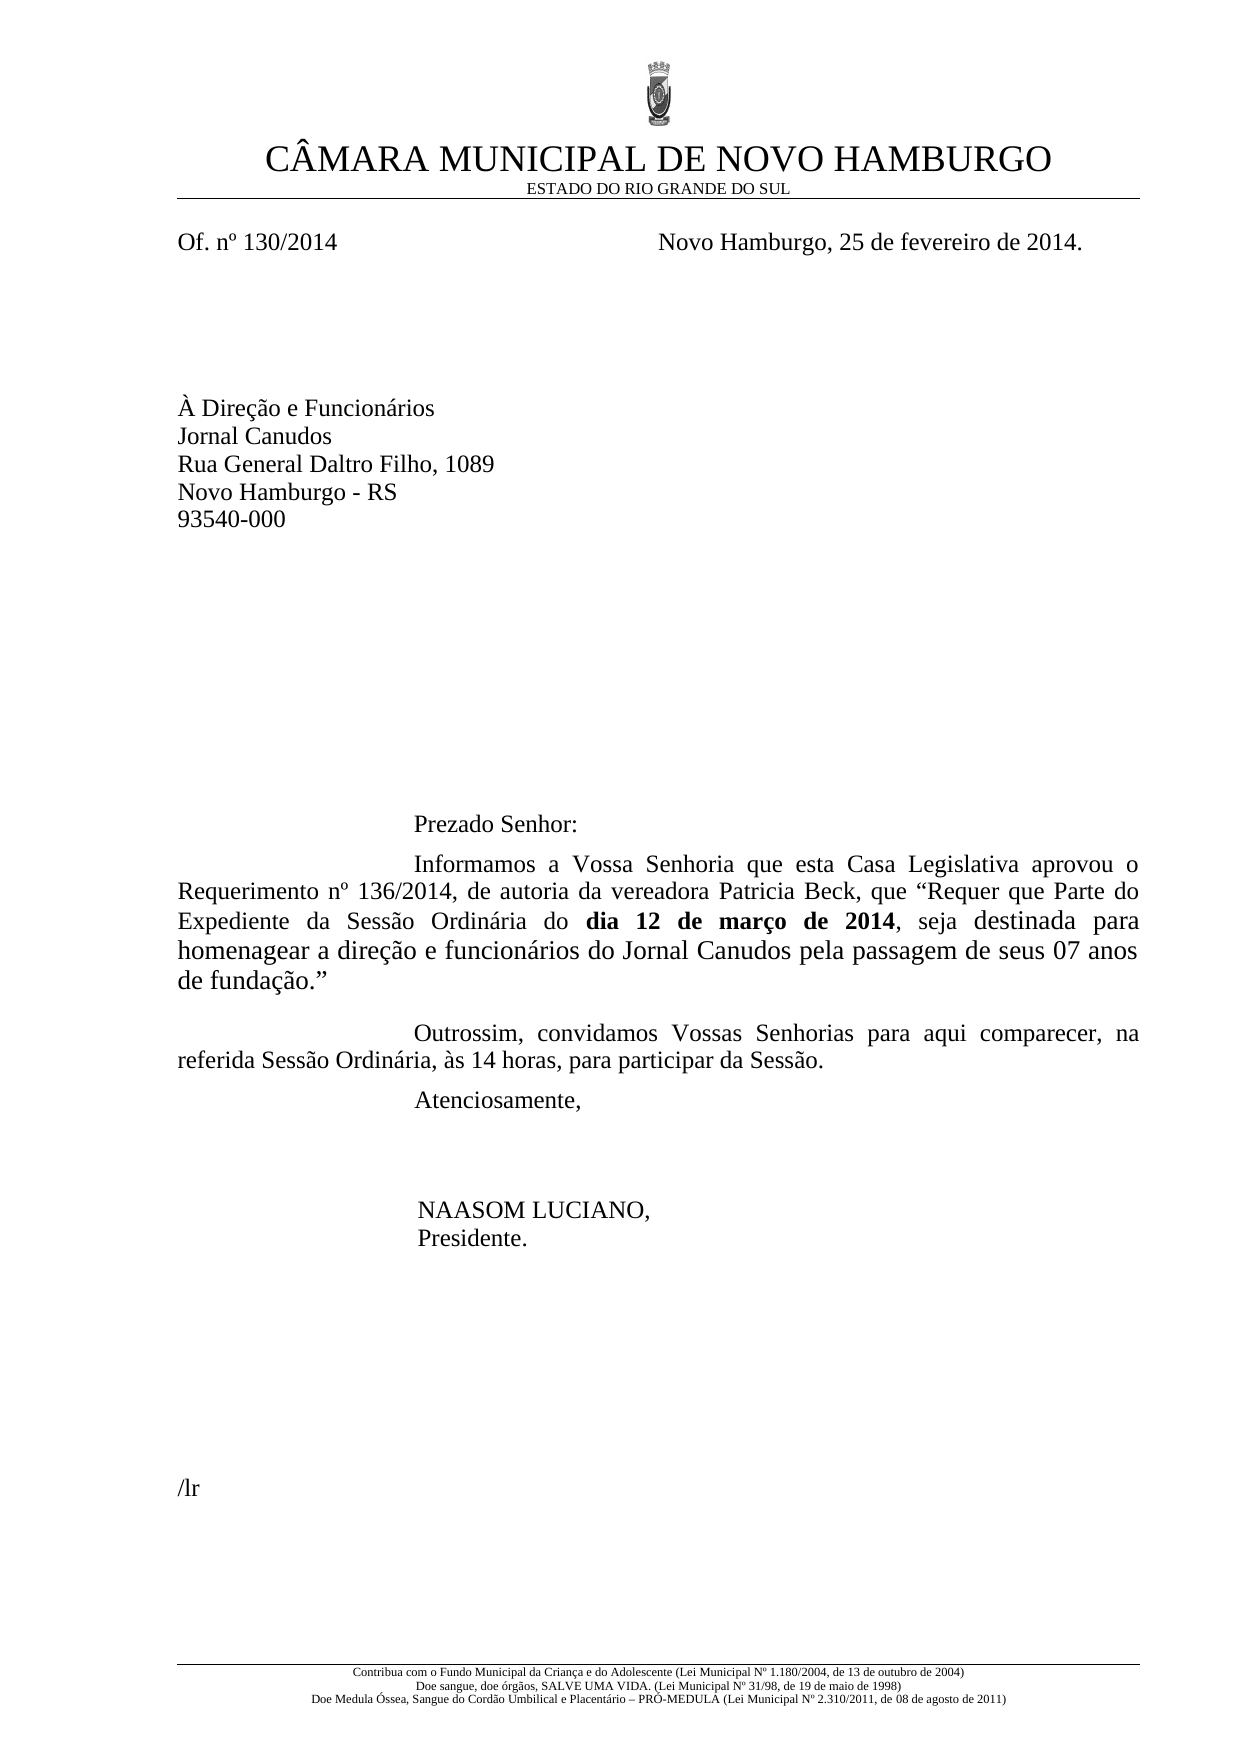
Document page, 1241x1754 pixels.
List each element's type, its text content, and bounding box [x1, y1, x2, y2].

text Prezado Senhor: [177, 810, 1140, 838]
text NAASOM LUCIANO, [177, 1197, 1140, 1224]
text Presidente. [177, 1224, 1140, 1252]
text Informamos a Vossa Senhoria que esta Casa Legislativa aprovou o Requerimento nº 136/2014, de autoria da vereadora Patricia Beck, que “Requer que Parte do Expediente da Sessão Ordinária do dia 12 de março de 2014, seja destinada para homenagear a direção e funcionários do Jornal Canudos pela passagem de seus 07 anos de fundação.” [177, 850, 1140, 995]
text Jornal Canudos [177, 422, 1140, 450]
text Of. nº 130/2014 Novo Hamburgo, 25 de fevereiro de 2014. [177, 228, 1140, 256]
text 93540-000 [177, 505, 1140, 533]
text À Direção e Funcionários [177, 394, 1140, 422]
text Atenciosamente, [414, 1086, 1140, 1113]
text Novo Hamburgo - RS [177, 478, 1140, 505]
text Rua General Daltro Filho, 1089 [177, 450, 1140, 478]
text Outrossim, convidamos Vossas Senhorias para aqui comparecer, na referida Sessão Ordinária, às 14 horas, para participar da Sessão. [177, 1019, 1140, 1074]
text /lr [177, 1474, 1140, 1501]
